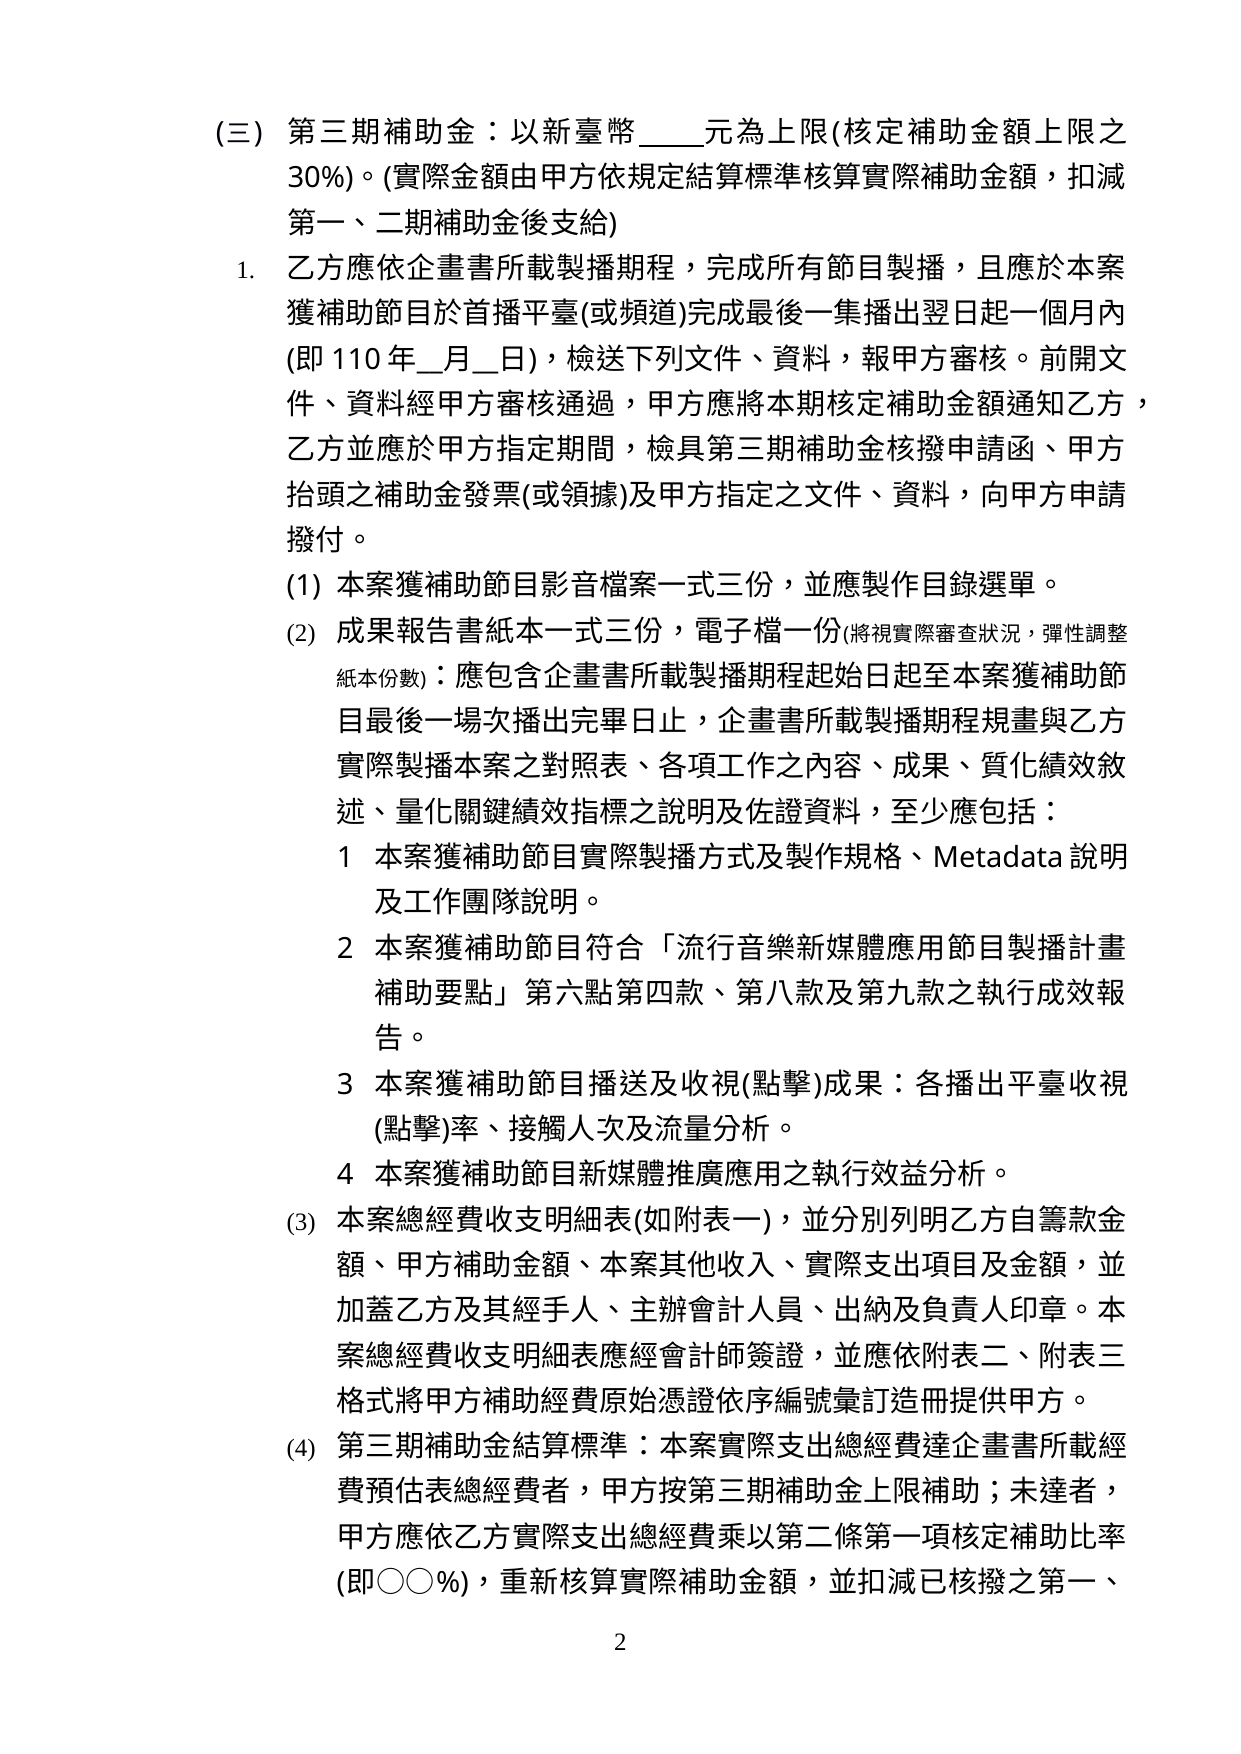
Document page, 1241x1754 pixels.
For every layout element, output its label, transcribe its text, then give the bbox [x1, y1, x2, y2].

list 本案獲補助節目影音檔案一式三份，並應製作目錄選單。 [286, 560, 1128, 606]
list 第三期補助金：以新臺幣 元為上限(核定補助金額上限之30%)。(實際金額由甲方依規定結算標準核算實際補助金額，扣減第一、二期補助金後支給) [216, 107, 1128, 243]
list 本案獲補助節目符合「流行音樂新媒體應用節目製播計畫補助要點」第六點第四款、第八款及第九款之執行成效報告。 [337, 923, 1128, 1059]
list 本案獲補助節目播送及收視(點擊)成果：各播出平臺收視(點擊)率、接觸人次及流量分析。 [337, 1059, 1128, 1149]
list 成果報告書紙本一式三份，電子檔一份(將視實際審查狀況，彈性調整紙本份數)：應包含企畫書所載製播期程起始日起至本案獲補助節目最後一場次播出完畢日止，企畫書所載製播期程規畫與乙方實際製播本案之對照表、各項工作之內容、成果、質化績效敘述、量化關鍵績效指標之說明及佐證資料，至少應包括： [286, 606, 1128, 832]
list 本案獲補助節目新媒體推廣應用之執行效益分析。 [337, 1149, 1128, 1195]
list 本案總經費收支明細表(如附表一)，並分別列明乙方自籌款金額、甲方補助金額、本案其他收入、實際支出項目及金額，並加蓋乙方及其經手人、主辦會計人員、出納及負責人印章。本案總經費收支明細表應經會計師簽證，並應依附表二、附表三格式將甲方補助經費原始憑證依序編號彙訂造冊提供甲方。 [286, 1195, 1128, 1421]
list 第三期補助金結算標準：本案實際支出總經費達企畫書所載經費預估表總經費者，甲方按第三期補助金上限補助；未達者，甲方應依乙方實際支出總經費乘以第二條第一項核定補助比率(即○○%)，重新核算實際補助金額，並扣減已核撥之第一、 [286, 1421, 1128, 1602]
list 本案獲補助節目實際製播方式及製作規格、Metadata說明及工作團隊說明。 [337, 832, 1128, 923]
list 乙方應依企畫書所載製播期程，完成所有節目製播，且應於本案獲補助節目於首播平臺(或頻道)完成最後一集播出翌日起一個月內(即110年__月__日)，檢送下列文件、資料，報甲方審核。前開文件、資料經甲方審核通過，甲方應將本期核定補助金額通知乙方，乙方並應於甲方指定期間，檢具第三期補助金核撥申請函、甲方抬頭之補助金發票(或領據)及甲方指定之文件、資料，向甲方申請撥付。 [236, 243, 1128, 560]
